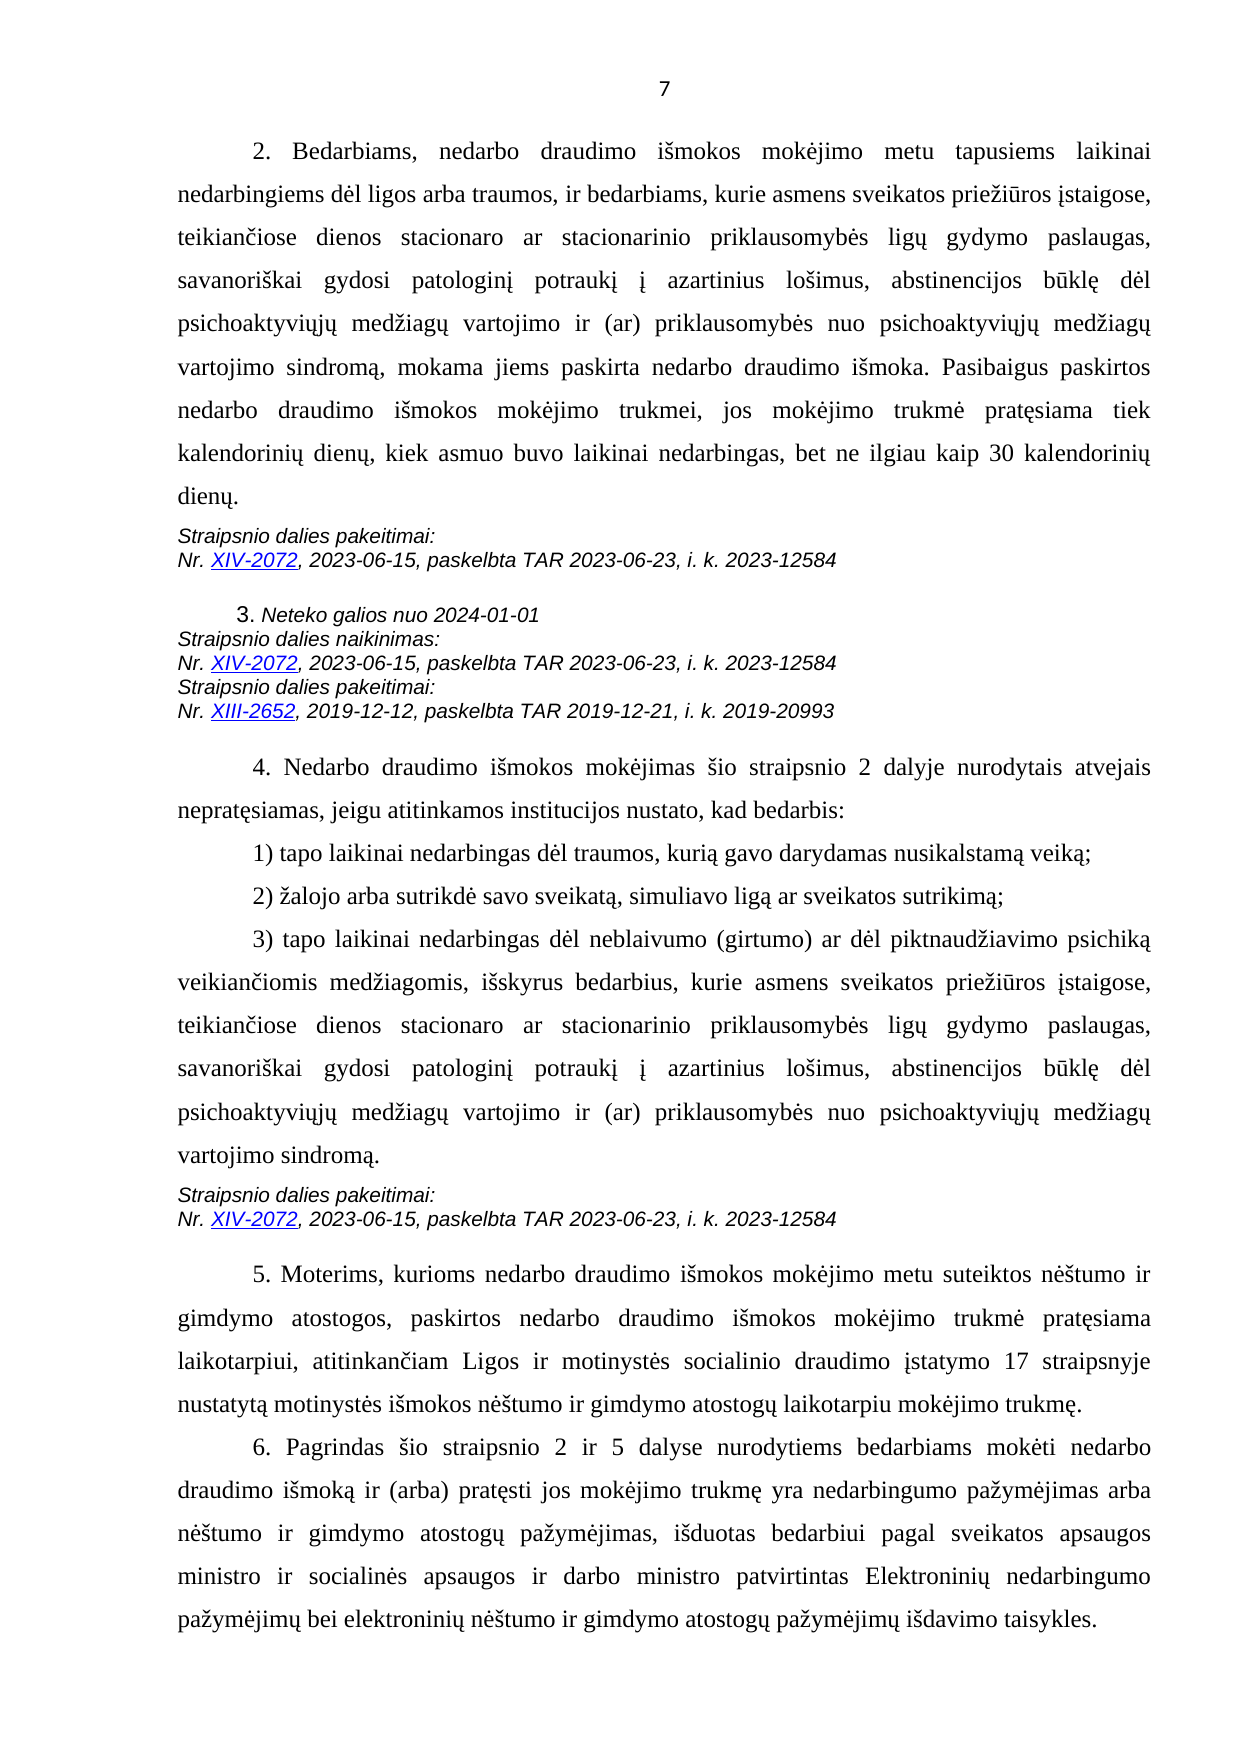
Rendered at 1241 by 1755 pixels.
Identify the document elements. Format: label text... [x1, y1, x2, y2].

text Nr. XIV-2072, 2023-06-15, paskelbta TAR 2023-06-23, i. k. 2023-12584 [177, 651, 1152, 675]
text Nr. XIV-2072, 2023-06-15, paskelbta TAR 2023-06-23, i. k. 2023-12584 [177, 548, 1152, 572]
text Straipsnio dalies pakeitimai: [177, 675, 1152, 699]
text Straipsnio dalies pakeitimai: [177, 1183, 1152, 1207]
text Nr. XIV-2072, 2023-06-15, paskelbta TAR 2023-06-23, i. k. 2023-12584 [177, 1207, 1152, 1231]
text Straipsnio dalies pakeitimai: [177, 524, 1152, 548]
text Straipsnio dalies naikinimas: [177, 627, 1152, 651]
text 1) tapo laikinai nedarbingas dėl traumos, kurią gavo darydamas nusikalstamą veiką; [177, 838, 1152, 867]
text 3) tapo laikinai nedarbingas dėl neblaivumo (girtumo) ar dėl piktnaudžiavimo psichiką veikiančiomis medžiagomis, išskyrus bedarbius, kurie asmens sveikatos priežiūros įstaigose, teikiančiose dienos stacionaro ar stacionarinio priklausomybės ligų gydymo paslaugas, savanoriškai gydosi patologinį potraukį į azartinius lošimus, abstinencijos būklę dėl psichoaktyviųjų medžiagų vartojimo ir (ar) priklausomybės nuo psichoaktyviųjų medžiagų vartojimo sindromą. [177, 924, 1152, 1168]
text 2) žalojo arba sutrikdė savo sveikatą, simuliavo ligą ar sveikatos sutrikimą; [177, 881, 1152, 910]
text 3. Neteko galios nuo 2024-01-01 [177, 601, 1152, 627]
text 6. Pagrindas šio straipsnio 2 ir 5 dalyse nurodytiems bedarbiams mokėti nedarbo draudimo išmoką ir (arba) pratęsti jos mokėjimo trukmę yra nedarbingumo pažymėjimas arba nėštumo ir gimdymo atostogų pažymėjimas, išduotas bedarbiui pagal sveikatos apsaugos ministro ir socialinės apsaugos ir darbo ministro patvirtintas Elektroninių nedarbingumo pažymėjimų bei elektroninių nėštumo ir gimdymo atostogų pažymėjimų išdavimo taisykles. [177, 1432, 1152, 1633]
text 5. Moterims, kurioms nedarbo draudimo išmokos mokėjimo metu suteiktos nėštumo ir gimdymo atostogos, paskirtos nedarbo draudimo išmokos mokėjimo trukmė pratęsiama laikotarpiui, atitinkančiam Ligos ir motinystės socialinio draudimo įstatymo 17 straipsnyje nustatytą motinystės išmokos nėštumo ir gimdymo atostogų laikotarpiu mokėjimo trukmę. [177, 1259, 1152, 1418]
text 2. Bedarbiams, nedarbo draudimo išmokos mokėjimo metu tapusiems laikinai nedarbingiems dėl ligos arba traumos, ir bedarbiams, kurie asmens sveikatos priežiūros įstaigose, teikiančiose dienos stacionaro ar stacionarinio priklausomybės ligų gydymo paslaugas, savanoriškai gydosi patologinį potraukį į azartinius lošimus, abstinencijos būklę dėl psichoaktyviųjų medžiagų vartojimo ir (ar) priklausomybės nuo psichoaktyviųjų medžiagų vartojimo sindromą, mokama jiems paskirta nedarbo draudimo išmoka. Pasibaigus paskirtos nedarbo draudimo išmokos mokėjimo trukmei, jos mokėjimo trukmė pratęsiama tiek kalendorinių dienų, kiek asmuo buvo laikinai nedarbingas, bet ne ilgiau kaip 30 kalendorinių dienų. [177, 136, 1152, 510]
text Nr. XIII-2652, 2019-12-12, paskelbta TAR 2019-12-21, i. k. 2019-20993 [177, 699, 1152, 723]
text 4. Nedarbo draudimo išmokos mokėjimas šio straipsnio 2 dalyje nurodytais atvejais nepratęsiamas, jeigu atitinkamos institucijos nustato, kad bedarbis: [177, 752, 1152, 823]
